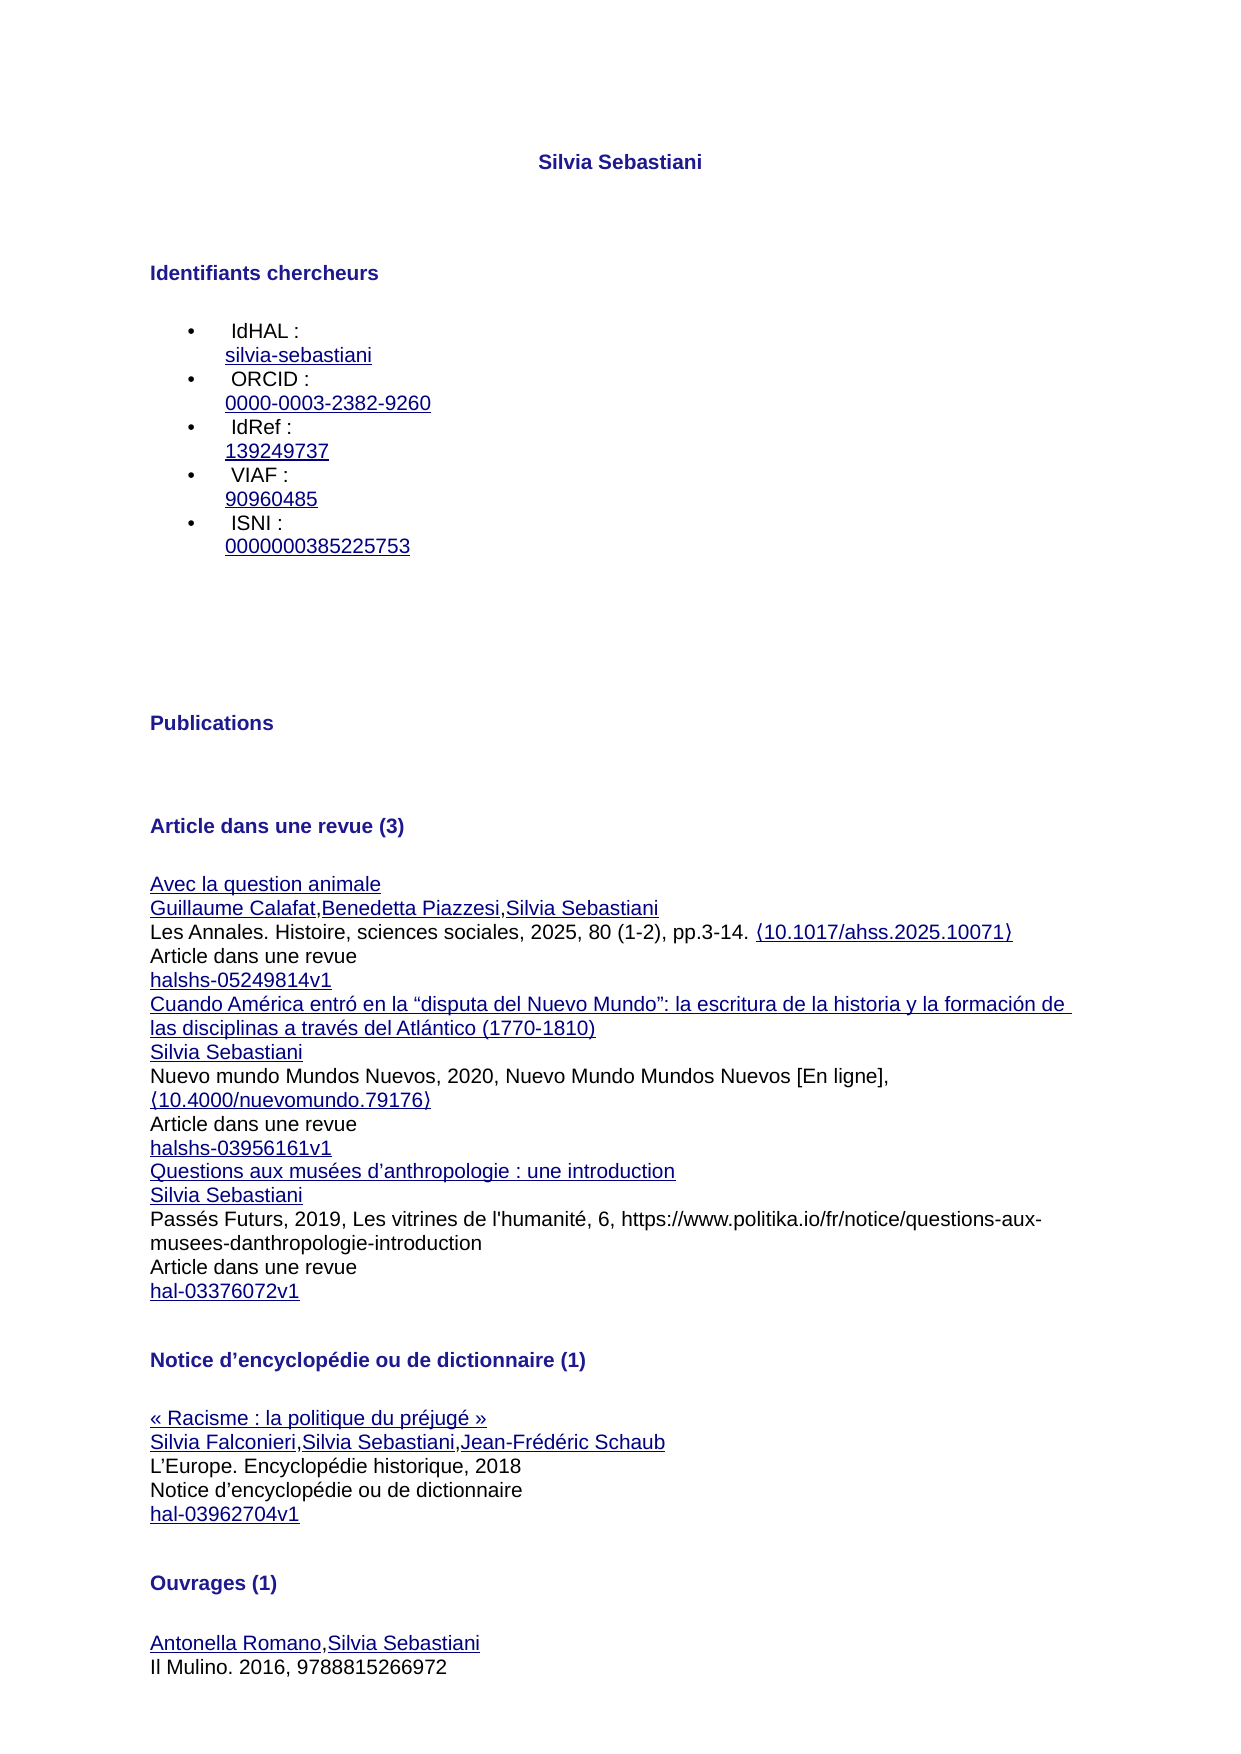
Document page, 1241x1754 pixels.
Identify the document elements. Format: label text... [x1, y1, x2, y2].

table_cell Questions aux musées d’anthropologie : une introduction Silvia Sebastiani Passés Futurs, 2019, Les vitrines de l'humanité, 6, https://www.politika.io/fr/notice/questions-aux-musees-danthropologie-introduction Article dans une revue hal-03376072v1 [150, 1159, 1090, 1303]
subtitle Article dans une revue (3) [150, 813, 1090, 837]
table_header La forza delle incertezze. Antonella Romano,Silvia Sebastiani Il Mulino. 2016, 9788815266972 Ouvrages hal-03996203v1 [150, 1629, 1090, 1679]
list 139249737 [187, 438, 1090, 462]
subtitle Identifiants chercheurs [150, 260, 1090, 284]
table_header Avec la question animale Guillaume Calafat,Benedetta Piazzesi,Silvia Sebastiani Les Annales. Histoire, sciences sociales, 2025, 80 (1-2), pp.3-14. ⟨10.1017/ahss.2025.10071⟩ Article dans une revue halshs-05249814v1 [150, 872, 1090, 992]
list IdRef : [187, 414, 1090, 438]
table_cell Cuando América entró en la “disputa del Nuevo Mundo”: la escritura de la historia y la formación de las disciplinas a través del Atlántico (1770-1810) Silvia Sebastiani Nuevo mundo Mundos Nuevos, 2020, Nuevo Mundo Mundos Nuevos [En ligne], ⟨10.4000/nuevomundo.79176⟩ Article dans une revue halshs-03956161v1 [150, 992, 1090, 1159]
subtitle Silvia Sebastiani [150, 150, 1090, 174]
subtitle Ouvrages (1) [150, 1571, 1090, 1595]
list IdHAL : [187, 319, 1090, 343]
list VIAF : [187, 462, 1090, 486]
list silvia-sebastiani [187, 343, 1090, 367]
list ISNI : [187, 510, 1090, 534]
subtitle Notice d’encyclopédie ou de dictionnaire (1) [150, 1348, 1090, 1372]
subtitle Publications [150, 710, 1090, 734]
list 90960485 [187, 486, 1090, 510]
list 0000000385225753 [187, 534, 1090, 558]
list ORCID : [187, 367, 1090, 391]
list 0000-0003-2382-9260 [187, 391, 1090, 414]
table_header « Racisme : la politique du préjugé » Silvia Falconieri,Silvia Sebastiani,Jean-Frédéric Schaub L’Europe. Encyclopédie historique, 2018 Notice d’encyclopédie ou de dictionnaire hal-03962704v1 [150, 1406, 1090, 1526]
